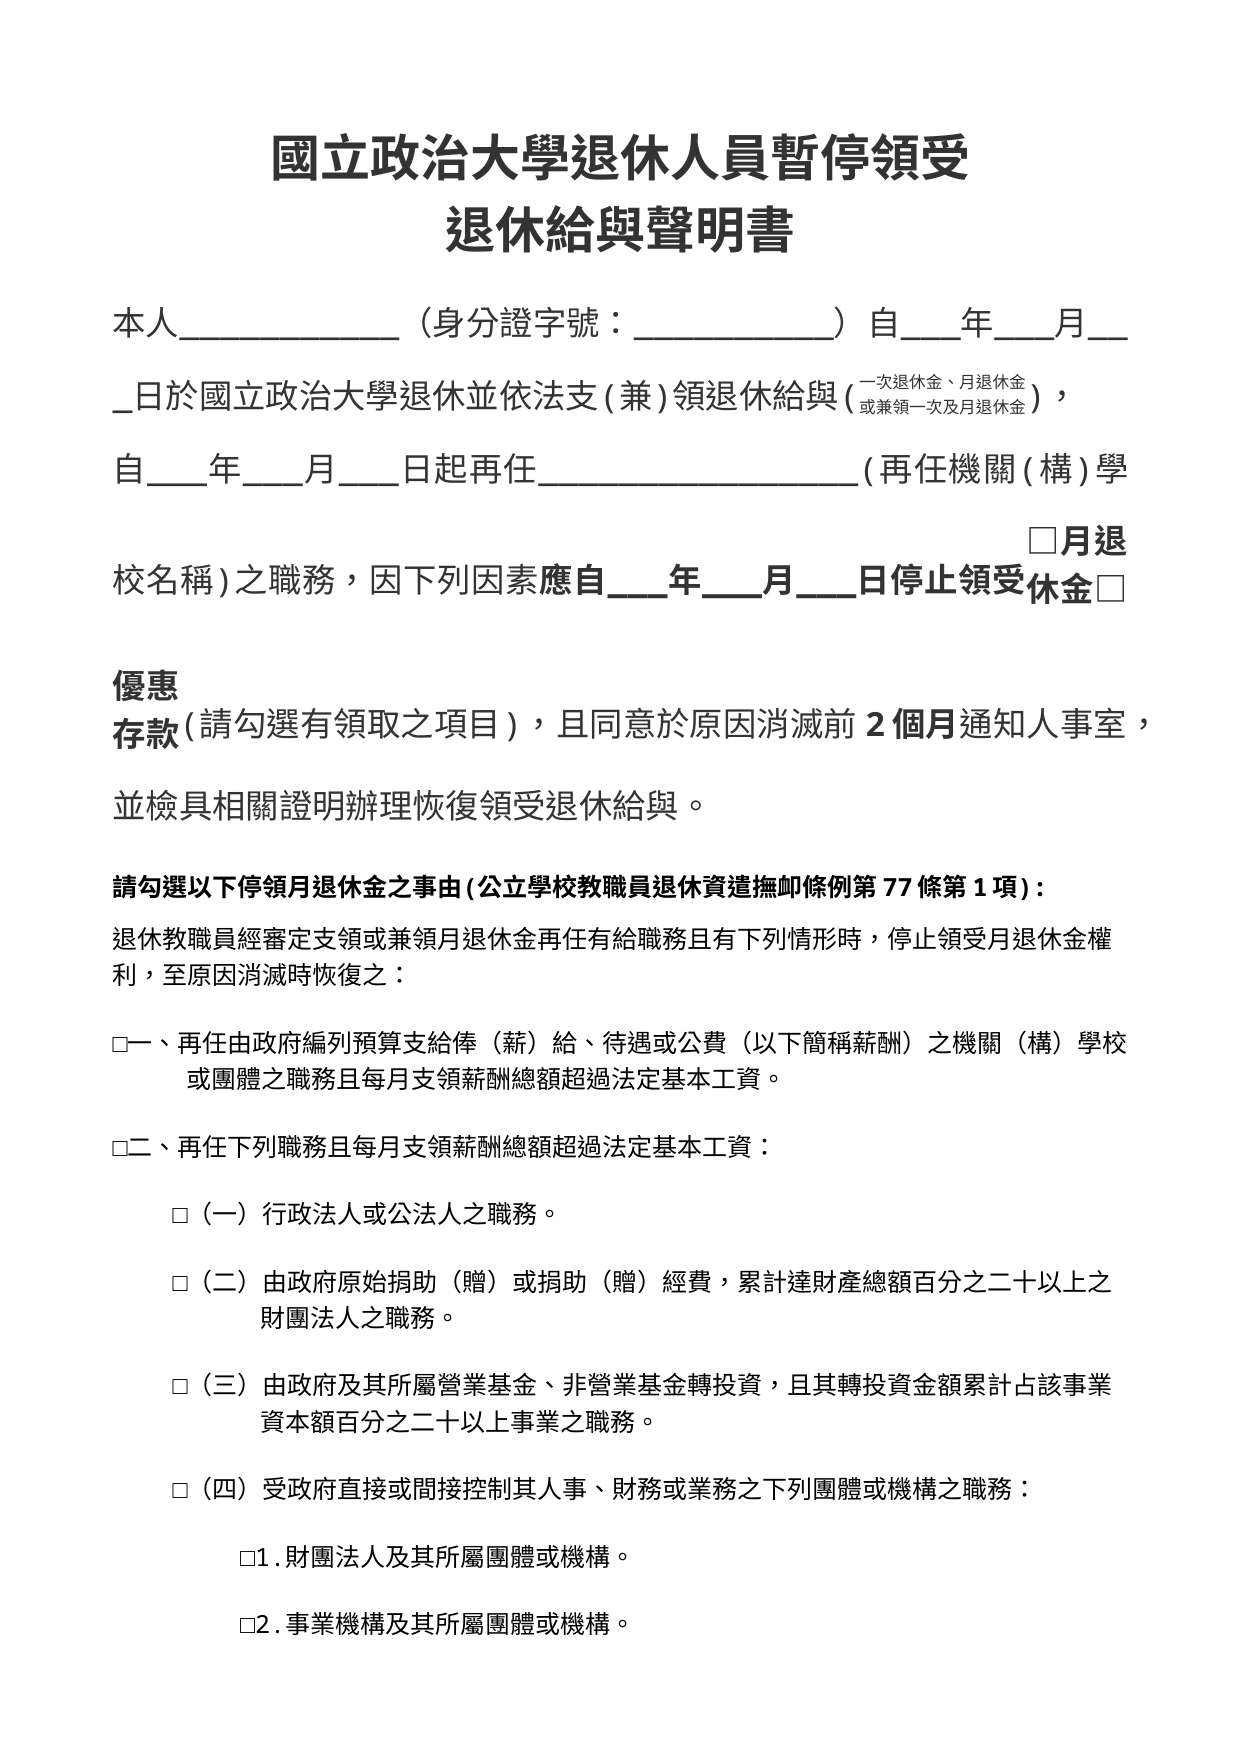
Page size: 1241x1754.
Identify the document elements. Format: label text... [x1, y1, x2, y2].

text □2.事業機構及其所屬團體或機構。 [240, 1604, 1128, 1641]
text 退休教職員經審定支領或兼領月退休金再任有給職務且有下列情形時，停止領受月退休金權利，至原因消滅時恢復之： [112, 919, 1128, 992]
text □1.財團法人及其所屬團體或機構。 [240, 1537, 1128, 1573]
text □一、再任由政府編列預算支給俸（薪）給、待遇或公費（以下簡稱薪酬）之機關（構）學校或團體之職務且每月支領薪酬總額超過法定基本工資。 [112, 1023, 1128, 1096]
text □（二）由政府原始捐助（贈）或捐助（贈）經費，累計達財產總額百分之二十以上之財團法人之職務。 [112, 1262, 1128, 1334]
text 退休給與聲明書 [112, 191, 1128, 263]
text 自___年___月___日起再任________________(再任機關(構)學校名稱)之職務，因下列因素應自___年___月___日停止領受□月退休金□優惠存款(請勾選有領取之項目)，且同意於原因消滅前2個月通知人事室，並檢具相關證明辦理恢復領受退休給與。 [112, 442, 1128, 828]
text 國立政治大學退休人員暫停領受 [112, 118, 1128, 191]
text 本人___________（身分證字號：__________）自___年___月___日於國立政治大學退休並依法支(兼)領退休給與(一次退休金、月退休金或兼領一次及月退休金)， [112, 297, 1128, 418]
text □（一）行政法人或公法人之職務。 [112, 1194, 1128, 1231]
text 請勾選以下停領月退休金之事由(公立學校教職員退休資遣撫卹條例第77條第1項): [112, 852, 1128, 904]
text □（三）由政府及其所屬營業基金、非營業基金轉投資，且其轉投資金額累計占該事業資本額百分之二十以上事業之職務。 [112, 1366, 1128, 1438]
text □（四）受政府直接或間接控制其人事、財務或業務之下列團體或機構之職務： [112, 1469, 1128, 1506]
text □二、再任下列職務且每月支領薪酬總額超過法定基本工資： [112, 1127, 1128, 1163]
